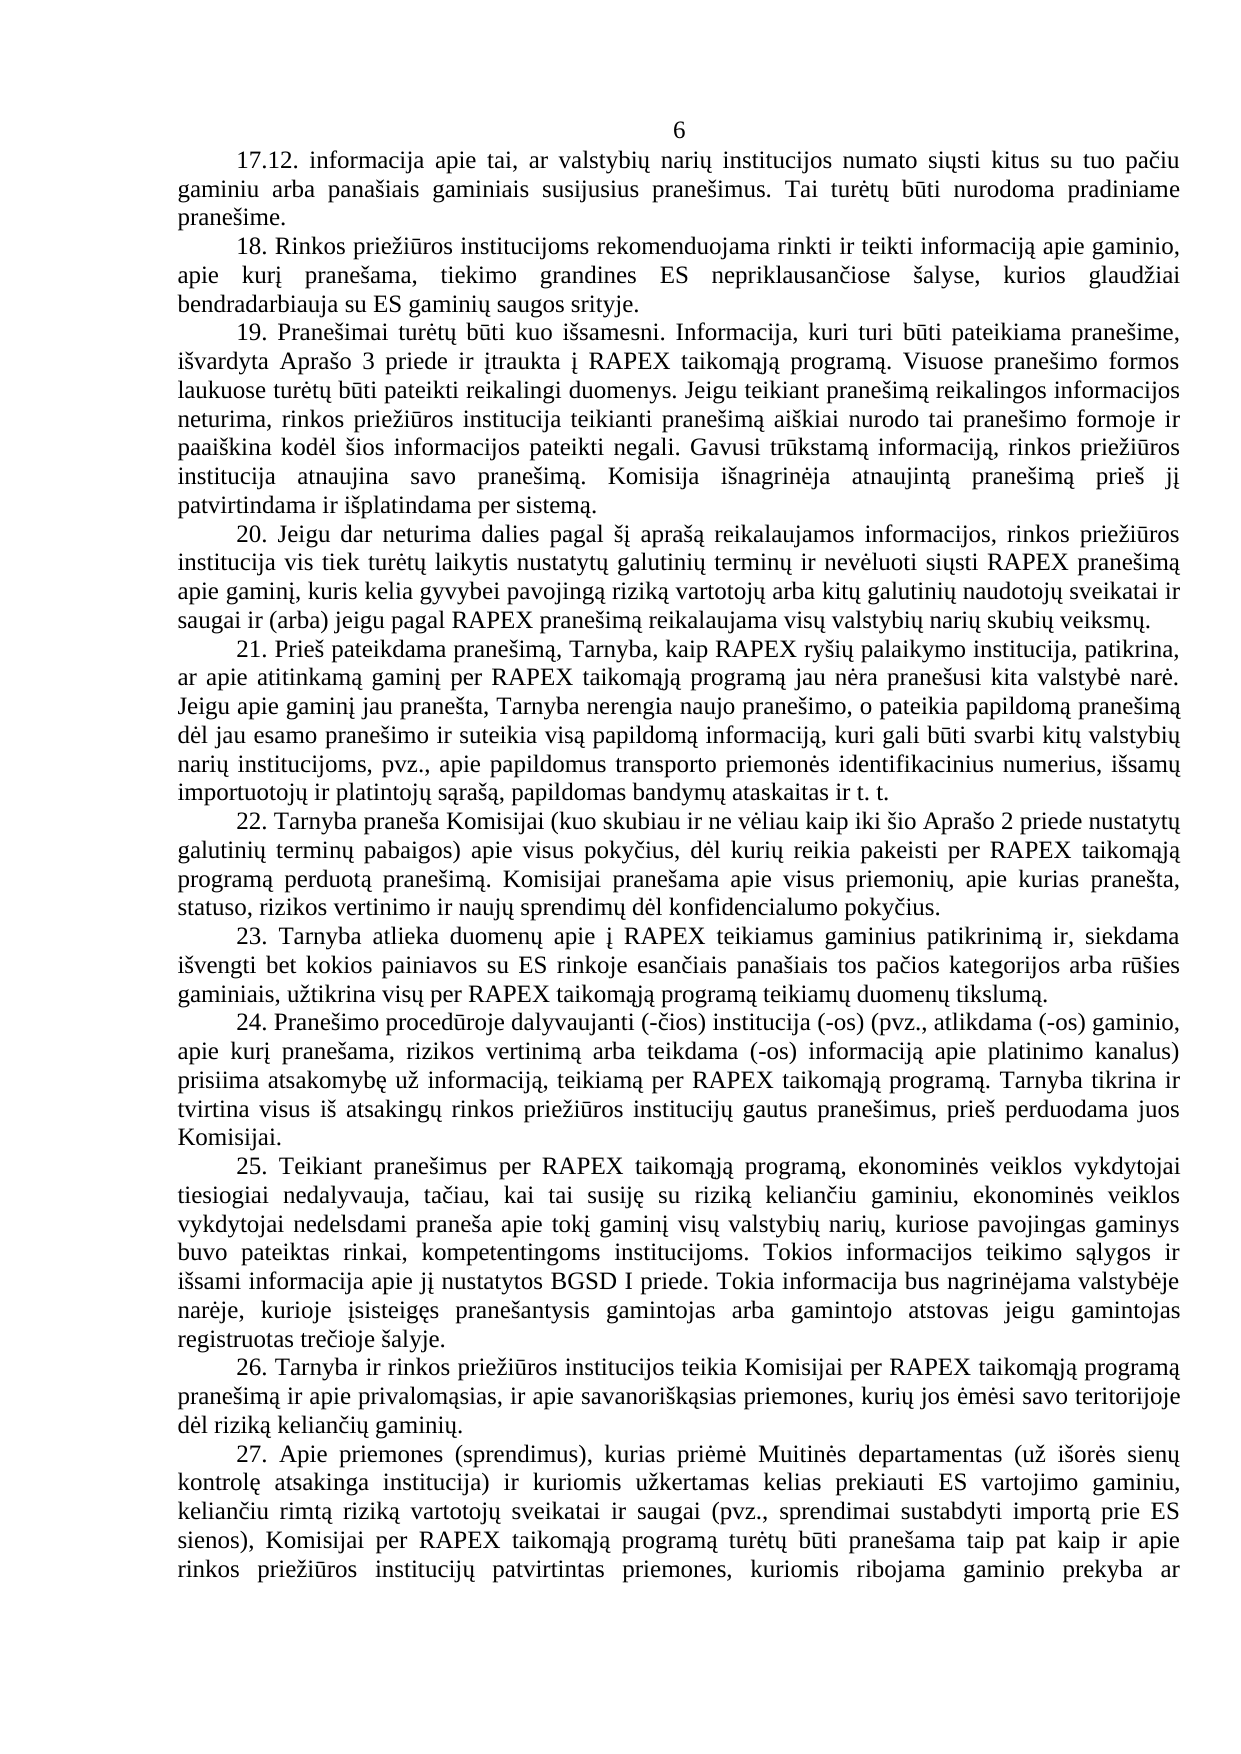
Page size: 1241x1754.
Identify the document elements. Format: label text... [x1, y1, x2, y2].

text 23. Tarnyba atlieka duomenų apie į RAPEX teikiamus gaminius patikrinimą ir, siekdama išvengti bet kokios painiavos su ES rinkoje esančiais panašiais tos pačios kategorijos arba rūšies gaminiais, užtikrina visų per RAPEX taikomąją programą teikiamų duomenų tikslumą. [177, 921, 1181, 1007]
text 26. Tarnyba ir rinkos priežiūros institucijos teikia Komisijai per RAPEX taikomąją programą pranešimą ir apie privalomąsias, ir apie savanoriškąsias priemones, kurių jos ėmėsi savo teritorijoje dėl riziką keliančių gaminių. [177, 1352, 1181, 1439]
text 18. Rinkos priežiūros institucijoms rekomenduojama rinkti ir teikti informaciją apie gaminio, apie kurį pranešama, tiekimo grandines ES nepriklausančiose šalyse, kurios glaudžiai bendradarbiauja su ES gaminių saugos srityje. [177, 231, 1181, 317]
text 25. Teikiant pranešimus per RAPEX taikomąją programą, ekonominės veiklos vykdytojai tiesiogiai nedalyvauja, tačiau, kai tai susiję su riziką keliančiu gaminiu, ekonominės veiklos vykdytojai nedelsdami praneša apie tokį gaminį visų valstybių narių, kuriose pavojingas gaminys buvo pateiktas rinkai, kompetentingoms institucijoms. Tokios informacijos teikimo sąlygos ir išsami informacija apie jį nustatytos BGSD I priede. Tokia informacija bus nagrinėjama valstybėje narėje, kurioje įsisteigęs pranešantysis gamintojas arba gamintojo atstovas jeigu gamintojas registruotas trečioje šalyje. [177, 1151, 1181, 1352]
text 17.12. informacija apie tai, ar valstybių narių institucijos numato siųsti kitus su tuo pačiu gaminiu arba panašiais gaminiais susijusius pranešimus. Tai turėtų būti nurodoma pradiniame pranešime. [177, 145, 1181, 231]
text 20. Jeigu dar neturima dalies pagal šį aprašą reikalaujamos informacijos, rinkos priežiūros institucija vis tiek turėtų laikytis nustatytų galutinių terminų ir nevėluoti siųsti RAPEX pranešimą apie gaminį, kuris kelia gyvybei pavojingą riziką vartotojų arba kitų galutinių naudotojų sveikatai ir saugai ir (arba) jeigu pagal RAPEX pranešimą reikalaujama visų valstybių narių skubių veiksmų. [177, 519, 1181, 634]
text 27. Apie priemones (sprendimus), kurias priėmė Muitinės departamentas (už išorės sienų kontrolę atsakinga institucija) ir kuriomis užkertamas kelias prekiauti ES vartojimo gaminiu, keliančiu rimtą riziką vartotojų sveikatai ir saugai (pvz., sprendimai sustabdyti importą prie ES sienos), Komisijai per RAPEX taikomąją programą turėtų būti pranešama taip pat kaip ir apie rinkos priežiūros institucijų patvirtintas priemones, kuriomis ribojama gaminio prekyba ar [177, 1439, 1181, 1582]
text 21. Prieš pateikdama pranešimą, Tarnyba, kaip RAPEX ryšių palaikymo institucija, patikrina, ar apie atitinkamą gaminį per RAPEX taikomąją programą jau nėra pranešusi kita valstybė narė. Jeigu apie gaminį jau pranešta, Tarnyba nerengia naujo pranešimo, o pateikia papildomą pranešimą dėl jau esamo pranešimo ir suteikia visą papildomą informaciją, kuri gali būti svarbi kitų valstybių narių institucijoms, pvz., apie papildomus transporto priemonės identifikacinius numerius, išsamų importuotojų ir platintojų sąrašą, papildomas bandymų ataskaitas ir t. t. [177, 634, 1181, 806]
text 24. Pranešimo procedūroje dalyvaujanti (-čios) institucija (-os) (pvz., atlikdama (-os) gaminio, apie kurį pranešama, rizikos vertinimą arba teikdama (-os) informaciją apie platinimo kanalus) prisiima atsakomybę už informaciją, teikiamą per RAPEX taikomąją programą. Tarnyba tikrina ir tvirtina visus iš atsakingų rinkos priežiūros institucijų gautus pranešimus, prieš perduodama juos Komisijai. [177, 1007, 1181, 1151]
text 19. Pranešimai turėtų būti kuo išsamesni. Informacija, kuri turi būti pateikiama pranešime, išvardyta Aprašo 3 priede ir įtraukta į RAPEX taikomąją programą. Visuose pranešimo formos laukuose turėtų būti pateikti reikalingi duomenys. Jeigu teikiant pranešimą reikalingos informacijos neturima, rinkos priežiūros institucija teikianti pranešimą aiškiai nurodo tai pranešimo formoje ir paaiškina kodėl šios informacijos pateikti negali. Gavusi trūkstamą informaciją, rinkos priežiūros institucija atnaujina savo pranešimą. Komisija išnagrinėja atnaujintą pranešimą prieš jį patvirtindama ir išplatindama per sistemą. [177, 317, 1181, 519]
text 22. Tarnyba praneša Komisijai (kuo skubiau ir ne vėliau kaip iki šio Aprašo 2 priede nustatytų galutinių terminų pabaigos) apie visus pokyčius, dėl kurių reikia pakeisti per RAPEX taikomąją programą perduotą pranešimą. Komisijai pranešama apie visus priemonių, apie kurias pranešta, statuso, rizikos vertinimo ir naujų sprendimų dėl konfidencialumo pokyčius. [177, 806, 1181, 921]
